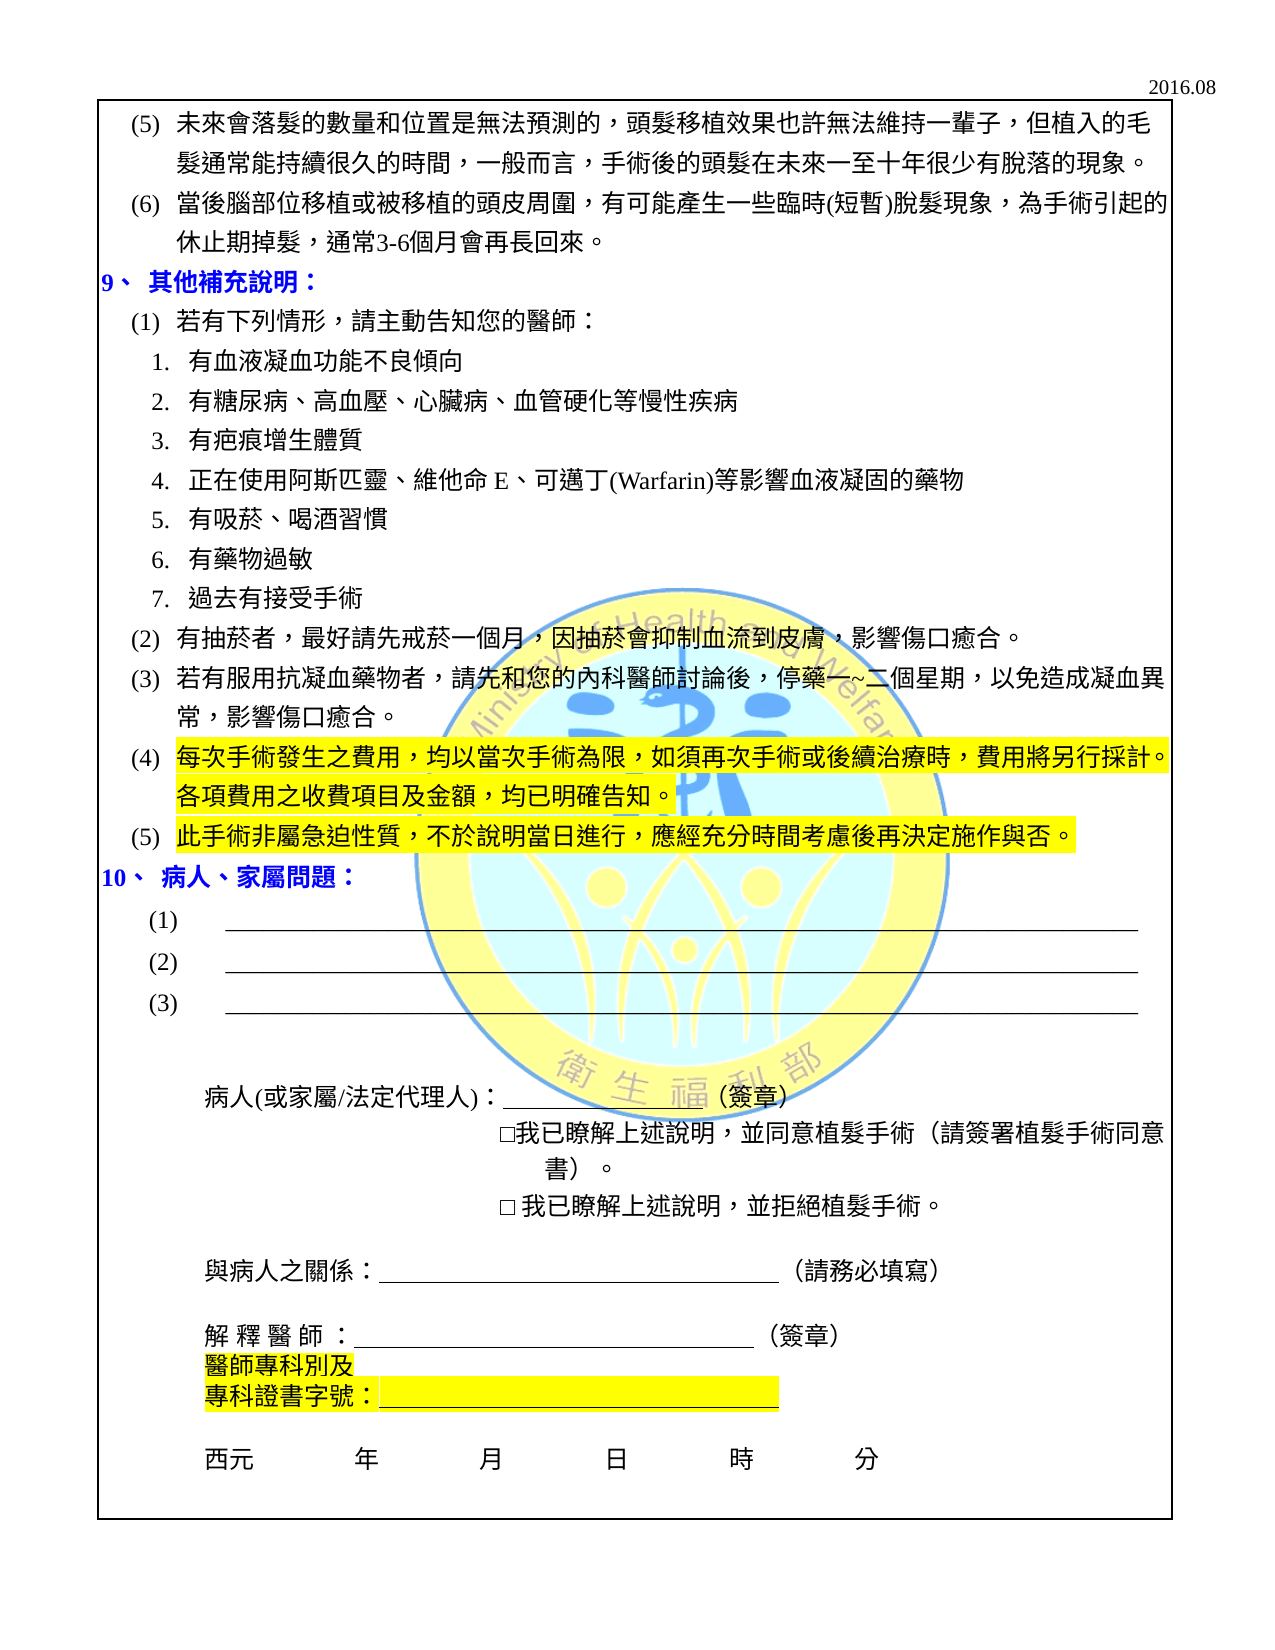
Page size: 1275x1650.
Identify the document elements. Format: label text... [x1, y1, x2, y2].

table_header 這份說明書是向您解說您的病情、即將接受的植髮手術的目的、方法、效益、可能併發症、成功率、其它替代方案、復原期可能遇到的問題以及未接受處置可能出現的後果，可做為您與醫師討論時的補充資料。我們希望您能充分瞭解此項處置的內容，經醫師說明後如果您還有對這個醫療處置有任何疑問，請在簽名前再與您的醫師充分討論，我們會很樂意為您解答。 病情說眀：髮量不足可能是先天遺傳或後天外傷或其他因素所導致。 手術目的：改善髮量及外觀。 手術方法：植髮手術是利用外科手術擷取髮量較多區域的頭皮及毛囊，經過切割及植入髮株，來改善髮量。 處置的好處：增加美觀，外表較為年輕。 併發症及後遺症發生機率及處理方法 每項外科手術都有個別的危險性，所以瞭解植髮手術可能的危險性是很重要的。每個人選擇外科手術的原因是在權衡手術的危險性及益處的結果，雖然大部分的患者都沒有經歷過以下的併發症，受術者仍應該和整形外科醫師討論各項可能發生的危險性，確定受術者已完全瞭解各種植髮手術的後果。 藥物引起的噁心／嘔吐。 出血(低於5%)。 感染(低於1%)。 頭皮過度腫脹。 暫時性頭痛。 頭皮短暫性麻痺感。 種植的毛髮生長力差。 昏厥(低於1%)或頭暈現象。 因植髮造成的囊腫(低於10%)。 後腦取髮處有較寬較明顯的疤痕。 瘀青。 其餘較罕見的併發症: 如蟹足腫、全部種植的毛髮無法生長、持續性疼痛、頭皮持久性麻痺感、 種植的毛髮全部脫落、過敏或藥物引起的反應等。 替代處置方案：戴假髮。 未處置之風險：無，只是外觀的問題。 術後復原期可能發生的問題： 血腫：術後請勿低頭或用力做事，以免血壓上升或充血而引發血腫。 傷口癒合不良: 勿食辛辣、酒等刺激性食物，勿抽菸或吸二手菸，生活作息盡量正常，以免傷口癒合不好。傷口須按時換藥照護。 疤痕: 傷口癒合後的疤痕為粉紅色的。移植部位的頭髮只需2.5公分以上便能蓋住疤痕。 由醫師安排回診拆線時間，如傷口有大量出血、嚴重疼痛、局部發炎或身體不適，請儘速到醫院就醫。 未來會落髮的數量和位置是無法預測的，頭髮移植效果也許無法維持一輩子，但植入的毛髮通常能持續很久的時間，一般而言，手術後的頭髮在未來一至十年很少有脫落的現象。 當後腦部位移植或被移植的頭皮周圍，有可能產生一些臨時(短暫)脫髮現象，為手術引起的休止期掉髮，通常3-6個月會再長回來。 其他補充說明： 若有下列情形，請主動告知您的醫師： 有血液凝血功能不良傾向 有糖尿病、高血壓、心臟病、血管硬化等慢性疾病 有疤痕增生體質 正在使用阿斯匹靈、維他命E、可邁丁(Warfarin)等影響血液凝固的藥物 有吸菸、喝酒習慣 有藥物過敏 過去有接受手術 有抽菸者，最好請先戒菸一個月，因抽菸會抑制血流到皮膚，影響傷口癒合。 若有服用抗凝血藥物者，請先和您的內科醫師討論後，停藥一~二個星期，以免造成凝血異常，影響傷口癒合。 每次手術發生之費用，均以當次手術為限，如須再次手術或後續治療時，費用將另行採計。各項費用之收費項目及金額，均已明確告知。 此手術非屬急迫性質，不於說明當日進行，應經充分時間考慮後再決定施作與否。 病人、家屬問題： _________________________________________________________________________ _________________________________________________________________________ _________________________________________________________________________ 病人(或家屬/法定代理人)：＿＿＿＿＿＿＿＿（簽章） □我已瞭解上述說明，並同意植髮手術（請簽署植髮手術同意書）。 □ 我已瞭解上述說明，並拒絕植髮手術。 與病人之關係：＿＿＿＿＿＿＿＿＿＿＿＿＿＿＿＿（請務必填寫） 解 釋 醫 師 ：＿＿＿＿＿＿＿＿＿＿＿＿＿＿＿＿（簽章） 醫師專科別及 專科證書字號：＿＿＿＿＿＿＿＿＿＿＿＿＿＿＿＿ 西元 年 月 日 時 分 [99, 101, 1171, 1517]
